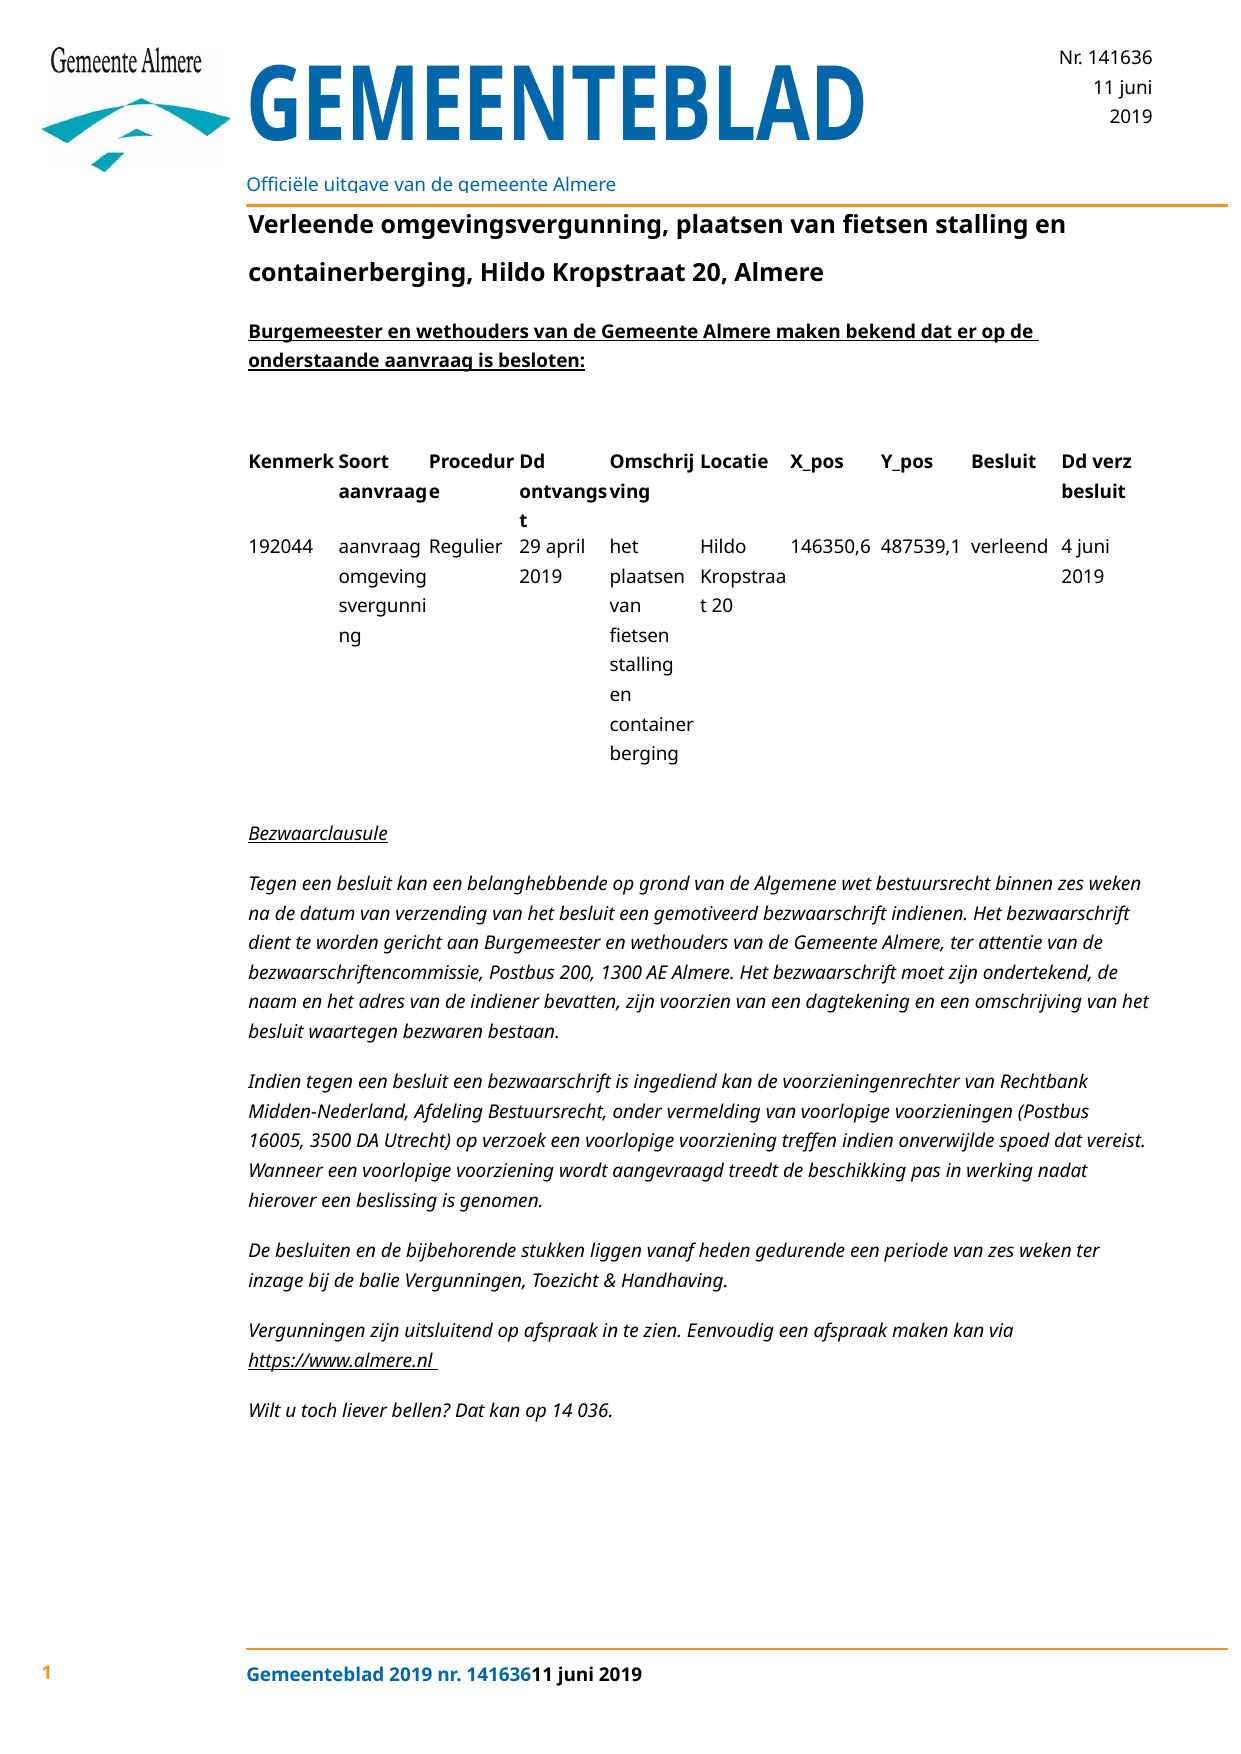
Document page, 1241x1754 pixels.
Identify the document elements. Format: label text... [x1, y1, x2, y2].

text Wilt u toch liever bellen? Dat kan op 14 036. [248, 1397, 1152, 1423]
table_cell 146350,6 [790, 533, 881, 766]
table_header X_pos [790, 449, 881, 533]
table_cell aanvraag omgevingsvergunning [338, 533, 429, 766]
table_cell het plaatsen van fietsen stalling en containerberging [609, 533, 700, 766]
table_cell 487539,1 [881, 533, 971, 766]
table_cell Hildo Kropstraat 20 [700, 533, 790, 766]
picture [41, 47, 231, 172]
text Bezwaarclausule [248, 820, 1152, 846]
table_header Omschrijving [609, 449, 700, 533]
text Vergunningen zijn uitsluitend op afspraak in te zien. Eenvoudig een afspraak maken kan via https://www.almere.nl [248, 1317, 1152, 1373]
table_cell 192044 [248, 533, 338, 766]
table_header Procedure [429, 449, 519, 533]
table_cell Regulier [429, 533, 519, 766]
table_header Y_pos [881, 449, 971, 533]
table_header Kenmerk [248, 449, 338, 533]
table_header Soort aanvraag [338, 449, 429, 533]
table_header Besluit [971, 449, 1061, 533]
table_cell verleend [971, 533, 1061, 766]
text Indien tegen een besluit een bezwaarschrift is ingediend kan de voorzieningenrechter van Rechtbank Midden-Nederland, Afdeling Bestuursrecht, onder vermelding van voorlopige voorzieningen (Postbus 16005, 3500 DA Utrecht) op verzoek een voorlopige voorziening treffen indien onverwijlde spoed dat vereist. Wanneer een voorlopige voorziening wordt aangevraagd treedt de beschikking pas in werking nadat hierover een beslissing is genomen. [248, 1068, 1152, 1213]
text De besluiten en de bijbehorende stukken liggen vanaf heden gedurende een periode van zes weken ter inzage bij de balie Vergunningen, Toezicht & Handhaving. [248, 1237, 1152, 1293]
text Verleende omgevingsvergunning, plaatsen van fietsen stalling en containerberging, Hildo Kropstraat 20, Almere [248, 207, 1152, 288]
table_cell 29 april 2019 [519, 533, 609, 766]
table_cell 4 juni 2019 [1061, 533, 1152, 766]
table_header Locatie [700, 449, 790, 533]
table_header Dd verz besluit [1061, 449, 1152, 533]
table_header Dd ontvangst [519, 449, 609, 533]
text Burgemeester en wethouders van de Gemeente Almere maken bekend dat er op de onderstaande aanvraag is besloten: [248, 318, 1152, 373]
text Tegen een besluit kan een belanghebbende op grond van de Algemene wet bestuursrecht binnen zes weken na de datum van verzending van het besluit een gemotiveerd bezwaarschrift indienen. Het bezwaarschrift dient te worden gericht aan Burgemeester en wethouders van de Gemeente Almere, ter attentie van de bezwaarschriftencommissie, Postbus 200, 1300 AE Almere. Het bezwaarschrift moet zijn ondertekend, de naam en het adres van de indiener bevatten, zijn voorzien van een dagtekening en een omschrijving van het besluit waartegen bezwaren bestaan. [248, 870, 1152, 1044]
